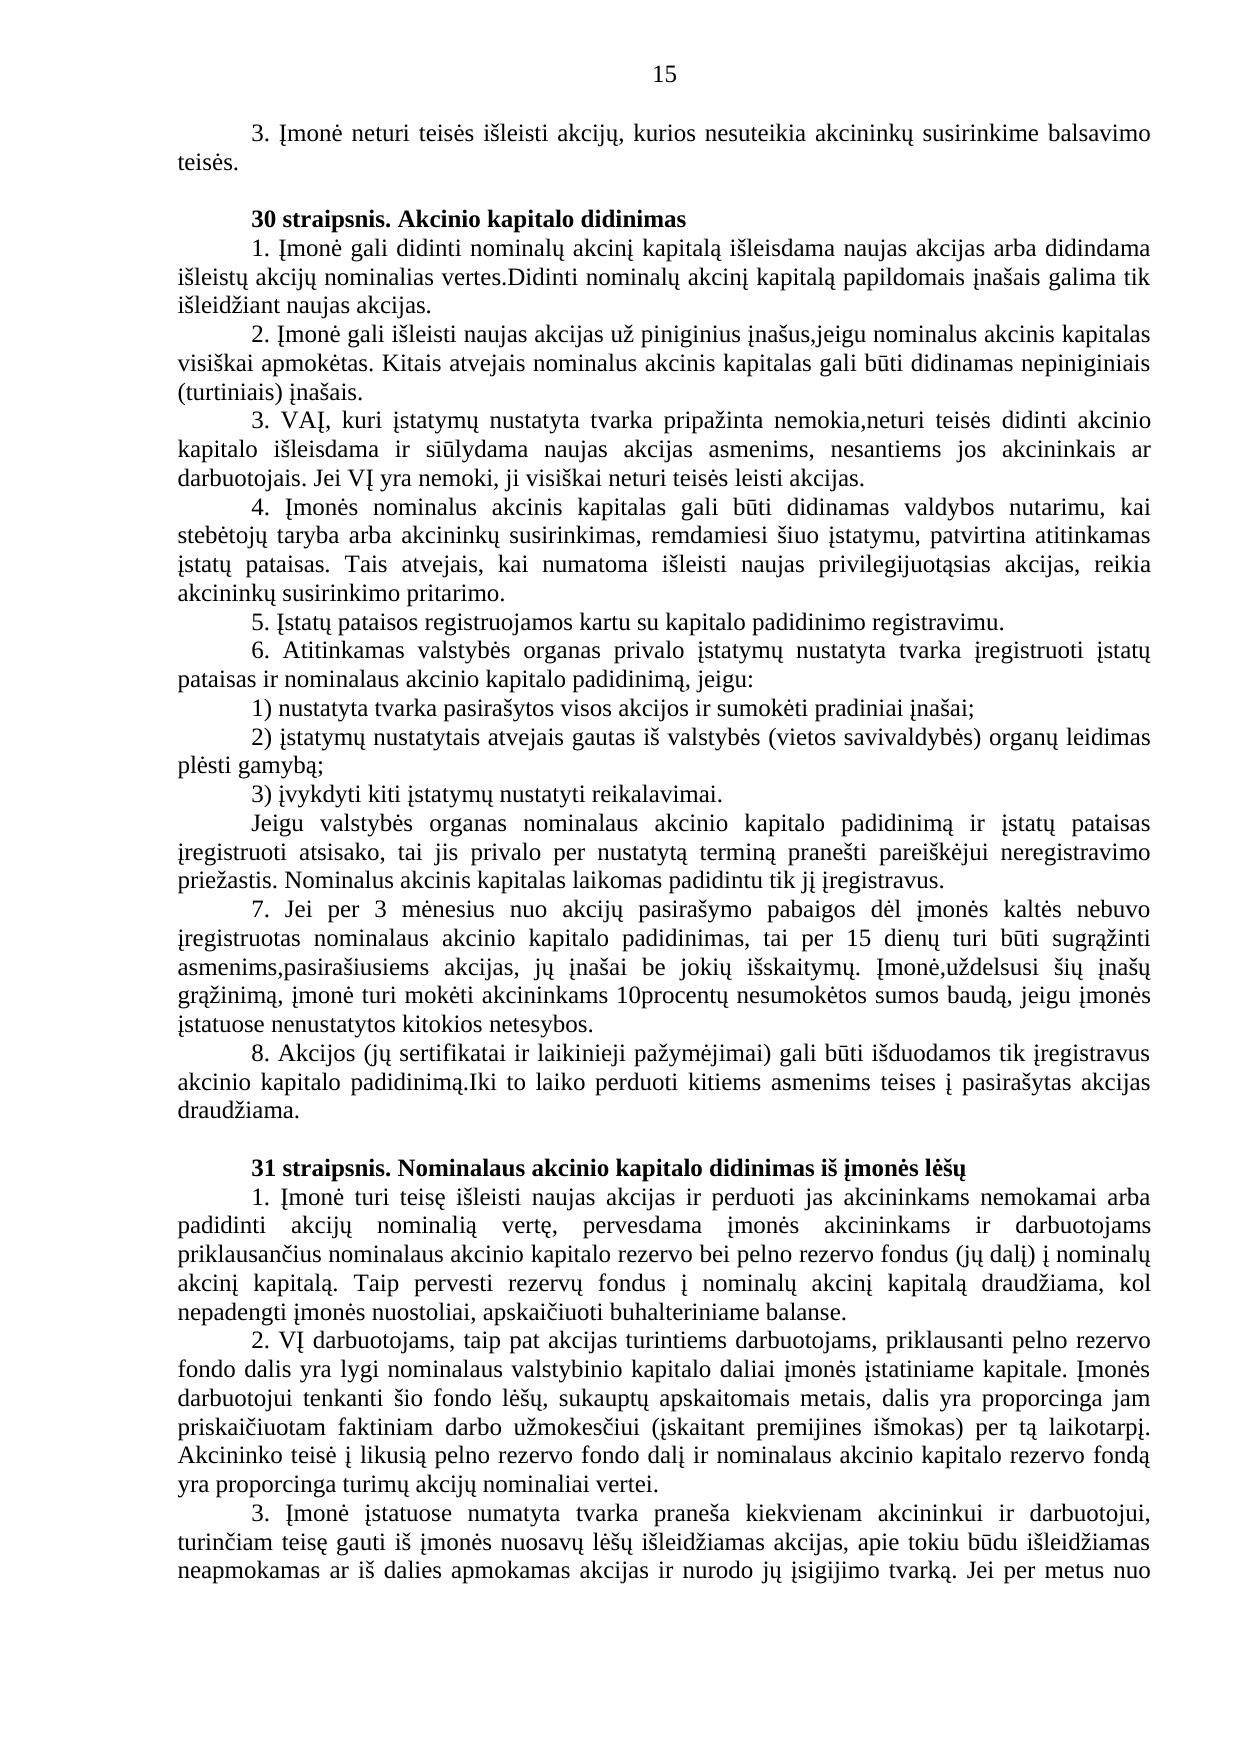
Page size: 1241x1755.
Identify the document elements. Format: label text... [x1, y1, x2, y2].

text 3. Įmonė įstatuose numatyta tvarka praneša kiekvienam akcininkui ir darbuotojui, turinčiam teisę gauti iš įmonės nuosavų lėšų išleidžiamas akcijas, apie tokiu būdu išleidžiamas neapmokamas ar iš dalies apmokamas akcijas ir nurodo jų įsigijimo tvarką. Jei per metus nuo [177, 1498, 1152, 1584]
text 6. Atitinkamas valstybės organas privalo įstatymų nustatyta tvarka įregistruoti įstatų pataisas ir nominalaus akcinio kapitalo padidinimą, jeigu: [177, 636, 1152, 693]
text 2. VĮ darbuotojams, taip pat akcijas turintiems darbuotojams, priklausanti pelno rezervo fondo dalis yra lygi nominalaus valstybinio kapitalo daliai įmonės įstatiniame kapitale. Įmonės darbuotojui tenkanti šio fondo lėšų, sukauptų apskaitomais metais, dalis yra proporcinga jam priskaičiuotam faktiniam darbo užmokesčiui (įskaitant premijines išmokas) per tą laikotarpį. Akcininko teisė į likusią pelno rezervo fondo dalį ir nominalaus akcinio kapitalo rezervo fondą yra proporcinga turimų akcijų nominaliai vertei. [177, 1326, 1152, 1498]
text 5. Įstatų pataisos registruojamos kartu su kapitalo padidinimo registravimu. [177, 607, 1152, 636]
text 8. Akcijos (jų sertifikatai ir laikinieji pažymėjimai) gali būti išduodamos tik įregistravus akcinio kapitalo padidinimą.Iki to laiko perduoti kitiems asmenims teises į pasirašytas akcijas draudžiama. [177, 1038, 1152, 1124]
text 2) įstatymų nustatytais atvejais gautas iš valstybės (vietos savivaldybės) organų leidimas plėsti gamybą; [177, 722, 1152, 779]
text 1) nustatyta tvarka pasirašytos visos akcijos ir sumokėti pradiniai įnašai; [177, 693, 1152, 722]
text 4. Įmonės nominalus akcinis kapitalas gali būti didinamas valdybos nutarimu, kai stebėtojų taryba arba akcininkų susirinkimas, remdamiesi šiuo įstatymu, patvirtina atitinkamas įstatų pataisas. Tais atvejais, kai numatoma išleisti naujas privilegijuotąsias akcijas, reikia akcininkų susirinkimo pritarimo. [177, 492, 1152, 607]
text 31 straipsnis. Nominalaus akcinio kapitalo didinimas iš įmonės lėšų [177, 1153, 1152, 1182]
text 1. Įmonė turi teisę išleisti naujas akcijas ir perduoti jas akcininkams nemokamai arba padidinti akcijų nominalią vertę, pervesdama įmonės akcininkams ir darbuotojams priklausančius nominalaus akcinio kapitalo rezervo bei pelno rezervo fondus (jų dalį) į nominalų akcinį kapitalą. Taip pervesti rezervų fondus į nominalų akcinį kapitalą draudžiama, kol nepadengti įmonės nuostoliai, apskaičiuoti buhalteriniame balanse. [177, 1182, 1152, 1326]
text 1. Įmonė gali didinti nominalų akcinį kapitalą išleisdama naujas akcijas arba didindama išleistų akcijų nominalias vertes.Didinti nominalų akcinį kapitalą papildomais įnašais galima tik išleidžiant naujas akcijas. [177, 233, 1152, 319]
text 2. Įmonė gali išleisti naujas akcijas už piniginius įnašus,jeigu nominalus akcinis kapitalas visiškai apmokėtas. Kitais atvejais nominalus akcinis kapitalas gali būti didinamas nepiniginiais (turtiniais) įnašais. [177, 319, 1152, 406]
text 7. Jei per 3 mėnesius nuo akcijų pasirašymo pabaigos dėl įmonės kaltės nebuvo įregistruotas nominalaus akcinio kapitalo padidinimas, tai per 15 dienų turi būti sugrąžinti asmenims,pasirašiusiems akcijas, jų įnašai be jokių išskaitymų. Įmonė,uždelsusi šių įnašų grąžinimą, įmonė turi mokėti akcininkams 10procentų nesumokėtos sumos baudą, jeigu įmonės įstatuose nenustatytos kitokios netesybos. [177, 894, 1152, 1038]
text 3) įvykdyti kiti įstatymų nustatyti reikalavimai. [177, 779, 1152, 808]
text 3. Įmonė neturi teisės išleisti akcijų, kurios nesuteikia akcininkų susirinkime balsavimo teisės. [177, 118, 1152, 176]
text 3. VAĮ, kuri įstatymų nustatyta tvarka pripažinta nemokia,neturi teisės didinti akcinio kapitalo išleisdama ir siūlydama naujas akcijas asmenims, nesantiems jos akcininkais ar darbuotojais. Jei VĮ yra nemoki, ji visiškai neturi teisės leisti akcijas. [177, 406, 1152, 492]
text Jeigu valstybės organas nominalaus akcinio kapitalo padidinimą ir įstatų pataisas įregistruoti atsisako, tai jis privalo per nustatytą terminą pranešti pareiškėjui neregistravimo priežastis. Nominalus akcinis kapitalas laikomas padidintu tik jį įregistravus. [177, 808, 1152, 894]
text 30 straipsnis. Akcinio kapitalo didinimas [177, 204, 1152, 233]
